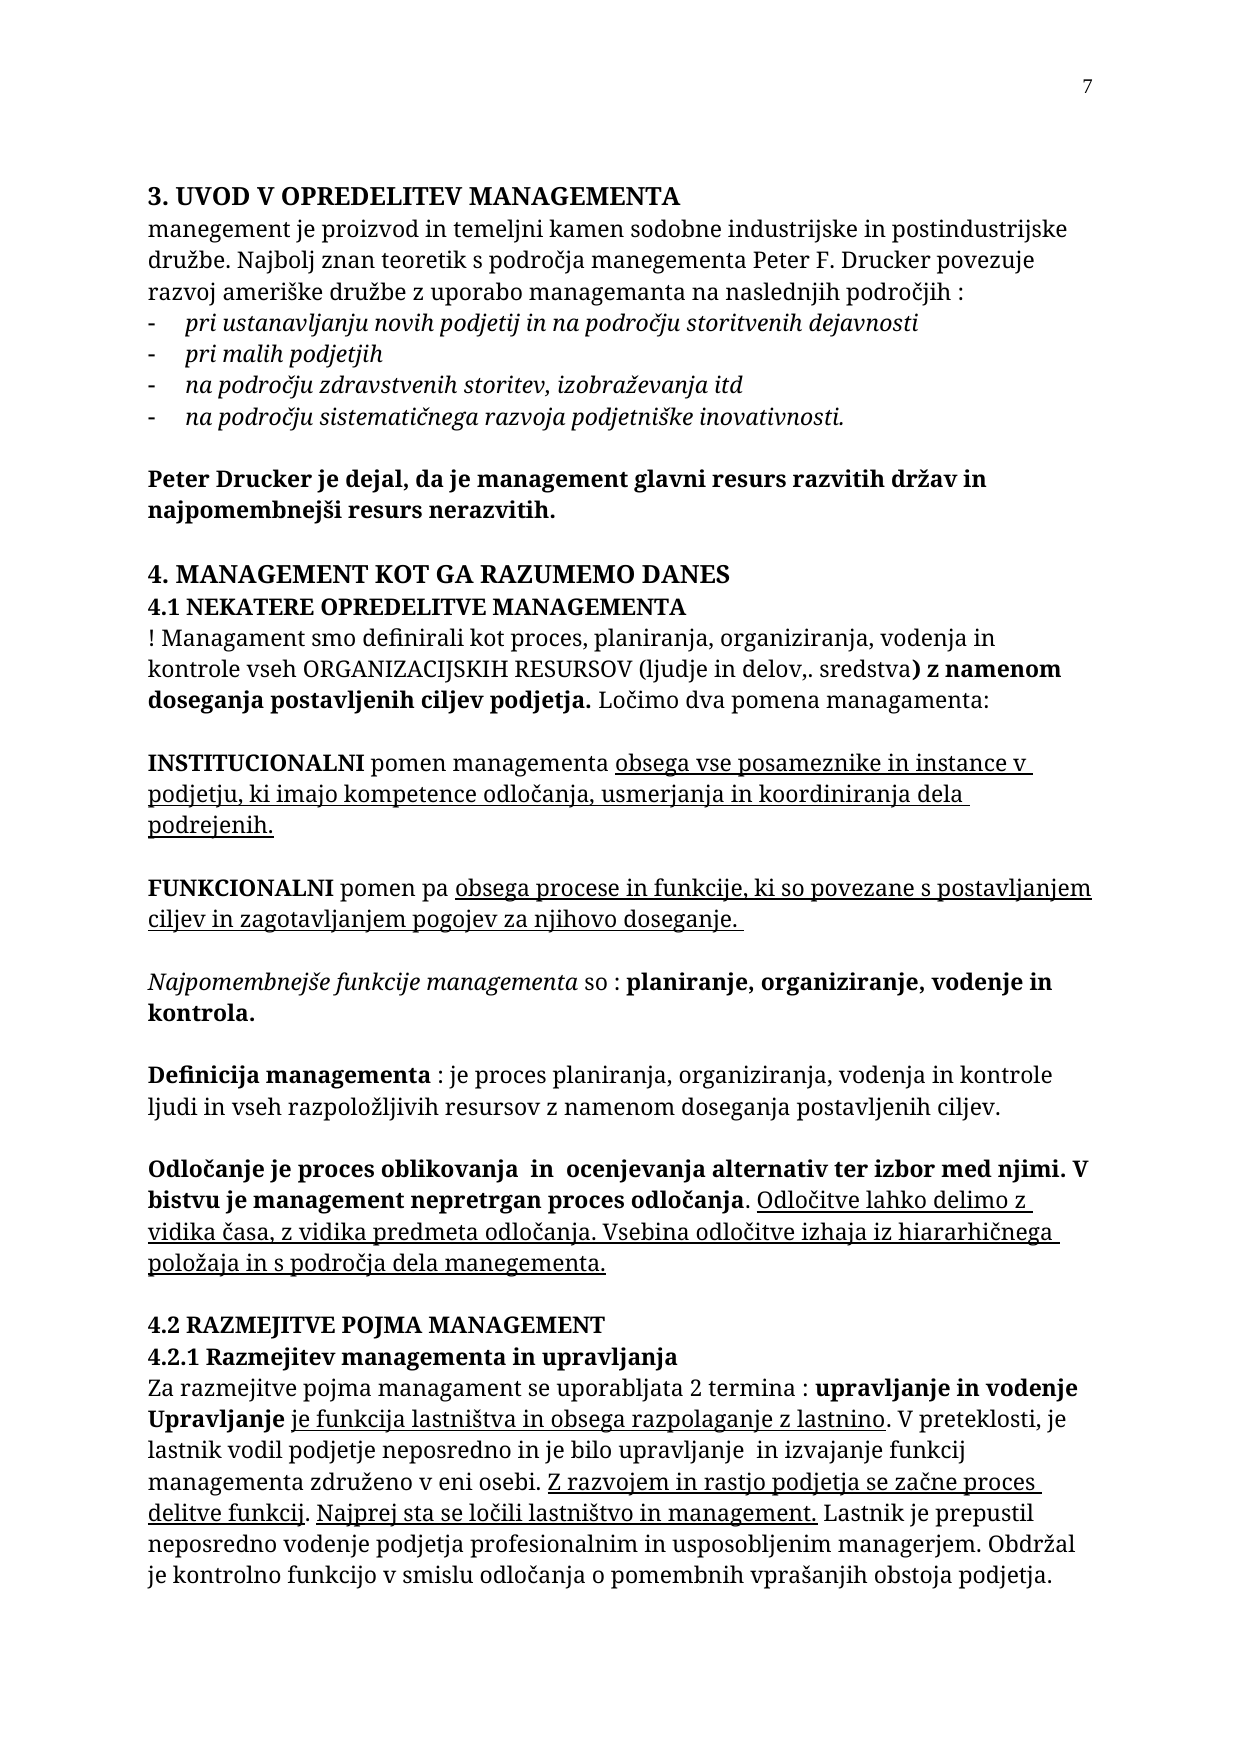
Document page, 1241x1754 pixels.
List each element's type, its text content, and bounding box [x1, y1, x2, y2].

text FUNKCIONALNI pomen pa obsega procese in funkcije, ki so povezane s postavljanjem ciljev in zagotavljanjem pogojev za njihovo doseganje. [148, 872, 1093, 934]
subtitle 4. MANAGEMENT KOT GA RAZUMEMO DANES [148, 557, 1093, 591]
list na področju zdravstvenih storitev, izobraževanja itd [148, 369, 1093, 400]
list pri ustanavljanju novih podjetij in na področju storitvenih dejavnosti [148, 307, 1093, 338]
text Za razmejitve pojma managament se uporabljata 2 termina : upravljanje in vodenje [148, 1372, 1093, 1403]
subtitle 4.2.1 Razmejitev managementa in upravljanja [148, 1341, 1093, 1372]
text ! Managament smo definirali kot proces, planiranja, organiziranja, vodenja in kontrole vseh ORGANIZACIJSKIH RESURSOV (ljudje in delov,. sredstva) z namenom doseganja postavljenih ciljev podjetja. Ločimo dva pomena managamenta: [148, 622, 1093, 716]
text manegement je proizvod in temeljni kamen sodobne industrijske in postindustrijske družbe. Najbolj znan teoretik s področja manegementa Peter F. Drucker povezuje razvoj ameriške družbe z uporabo managemanta na naslednjih področjih : [148, 213, 1093, 307]
subtitle 4.1 NEKATERE OPREDELITVE MANAGEMENTA [148, 591, 1093, 622]
subtitle 3. UVOD V OPREDELITEV MANAGEMENTA [148, 179, 1093, 213]
list na področju sistematičnega razvoja podjetniške inovativnosti. [148, 400, 1093, 432]
text Peter Drucker je dejal, da je management glavni resurs razvitih držav in najpomembnejši resurs nerazvitih. [148, 463, 1093, 525]
text Upravljanje je funkcija lastništva in obsega razpolaganje z lastnino. V preteklosti, je lastnik vodil podjetje neposredno in je bilo upravljanje in izvajanje funkcij managementa združeno v eni osebi. Z razvojem in rastjo podjetja se začne proces delitve funkcij. Najprej sta se ločili lastništvo in management. Lastnik je prepustil neposredno vodenje podjetja profesionalnim in usposobljenim managerjem. Obdržal je kontrolno funkcijo v smislu odločanja o pomembnih vprašanjih obstoja podjetja. [148, 1403, 1093, 1591]
text Odločanje je proces oblikovanja in ocenjevanja alternativ ter izbor med njimi. V bistvu je management nepretrgan proces odločanja. Odločitve lahko delimo z vidika časa, z vidika predmeta odločanja. Vsebina odločitve izhaja iz hiararhičnega položaja in s področja dela manegementa. [148, 1153, 1093, 1278]
text INSTITUCIONALNI pomen managementa obsega vse posameznike in instance v podjetju, ki imajo kompetence odločanja, usmerjanja in koordiniranja dela podrejenih. [148, 747, 1093, 841]
list pri malih podjetjih [148, 338, 1093, 369]
text Definicija managementa : je proces planiranja, organiziranja, vodenja in kontrole ljudi in vseh razpoložljivih resursov z namenom doseganja postavljenih ciljev. [148, 1059, 1093, 1122]
subtitle 4.2 RAZMEJITVE POJMA MANAGEMENT [148, 1309, 1093, 1341]
text Najpomembnejše funkcije managementa so : planiranje, organiziranje, vodenje in kontrola. [148, 966, 1093, 1028]
